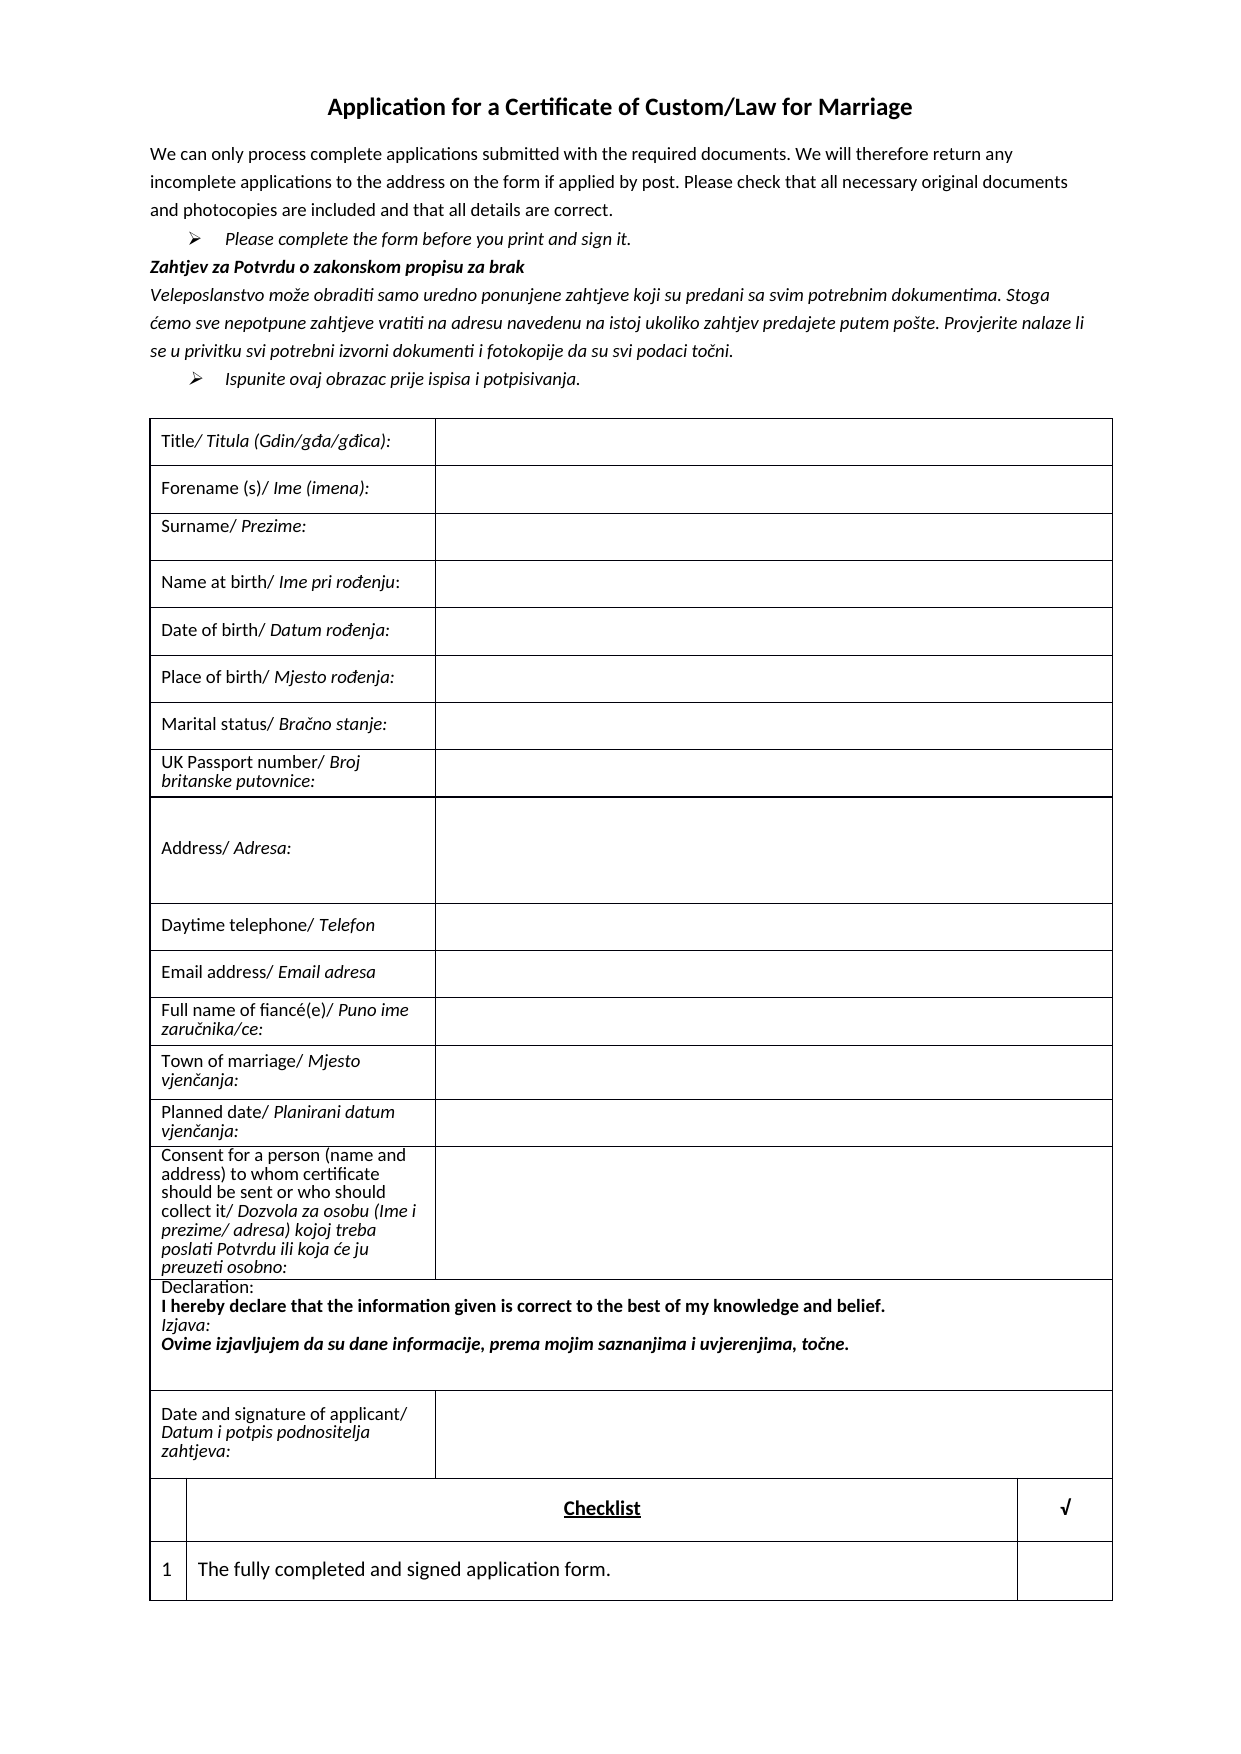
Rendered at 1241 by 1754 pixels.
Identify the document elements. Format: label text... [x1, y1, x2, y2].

table_cell [436, 466, 1112, 513]
table_cell [151, 1479, 186, 1541]
table_cell [436, 798, 1112, 903]
table_cell Full name of fiancé(e)/ Puno ime zaručnika/ce: [151, 998, 435, 1044]
table_cell Surname/ Prezime: [151, 514, 435, 560]
table_cell Address/ Adresa: [151, 798, 435, 903]
table_cell The fully completed and signed application form. [187, 1542, 1017, 1600]
table_cell [436, 1147, 1112, 1278]
text Zahtjev za Potvrdu o zakonskom propisu za brak [150, 259, 1090, 278]
table_cell [436, 1046, 1112, 1099]
table_header [436, 419, 1112, 465]
table_cell [436, 1391, 1112, 1477]
table_header Title/ Titula (Gdin/gđa/gđica): [151, 419, 435, 465]
table_cell Date and signature of applicant/ Datum i potpis podnositelja zahtjeva: [151, 1391, 435, 1477]
table_cell UK Passport number/ Broj britanske putovnice: [151, 750, 435, 796]
table_cell [436, 750, 1112, 796]
table_cell Email address/ Email adresa [151, 951, 435, 997]
table_cell Consent for a person (name and address) to whom certificate should be sent or who should collect it/ Dozvola za osobu (Ime i prezime/ adresa) kojoj treba poslati Potvrdu ili koja će ju preuzeti osobno: [151, 1147, 435, 1278]
list Please complete the form before you print and sign it. [187, 231, 1090, 250]
table_cell [1018, 1542, 1112, 1600]
table_cell [436, 561, 1112, 607]
table_cell Checklist [187, 1479, 1017, 1541]
table_cell [436, 703, 1112, 749]
table_cell Planned date/ Planirani datum vjenčanja: [151, 1100, 435, 1146]
table_cell [436, 904, 1112, 950]
table_cell Name at birth/ Ime pri rođenju: [151, 561, 435, 607]
table_cell Declaration: I hereby declare that the information given is correct to the best of my knowledge and belief. Izjava: Ovime izjavljujem da su dane informacije, prema mojim saznanjima i uvjerenjima, točne. [151, 1280, 1112, 1390]
table_cell Forename (s)/ Ime (imena): [151, 466, 435, 513]
text We can only process complete applications submitted with the required documents. We will therefore return any incomplete applications to the address on the form if applied by post. Please check that all necessary original documents and photocopies are included and that all details are correct. [150, 147, 1090, 222]
text Veleposlanstvo može obraditi samo uredno ponunjene zahtjeve koji su predani sa svim potrebnim dokumentima. Stoga ćemo sve nepotpune zahtjeve vratiti na adresu navedenu na istoj ukoliko zahtjev predajete putem pošte. Provjerite nalaze li se u privitku svi potrebni izvorni dokumenti i fotokopije da su svi podaci točni. [150, 287, 1090, 362]
table_cell [436, 998, 1112, 1044]
table_cell [436, 608, 1112, 654]
table_cell Date of birth/ Datum rođenja: [151, 608, 435, 654]
table_cell [436, 951, 1112, 997]
table_cell [436, 1100, 1112, 1146]
table_cell 1 [151, 1542, 186, 1600]
table_cell √ [1018, 1479, 1112, 1541]
list Ispunite ovaj obrazac prije ispisa i potpisivanja. [187, 372, 1090, 390]
table_cell Place of birth/ Mjesto rođenja: [151, 656, 435, 702]
table_cell Marital status/ Bračno stanje: [151, 703, 435, 749]
table_cell Town of marriage/ Mjesto vjenčanja: [151, 1046, 435, 1099]
text Application for a Certificate of Custom/Law for Marriage [150, 97, 1090, 122]
table_cell Daytime telephone/ Telefon [151, 904, 435, 950]
table_cell [436, 656, 1112, 702]
table_cell [436, 514, 1112, 560]
